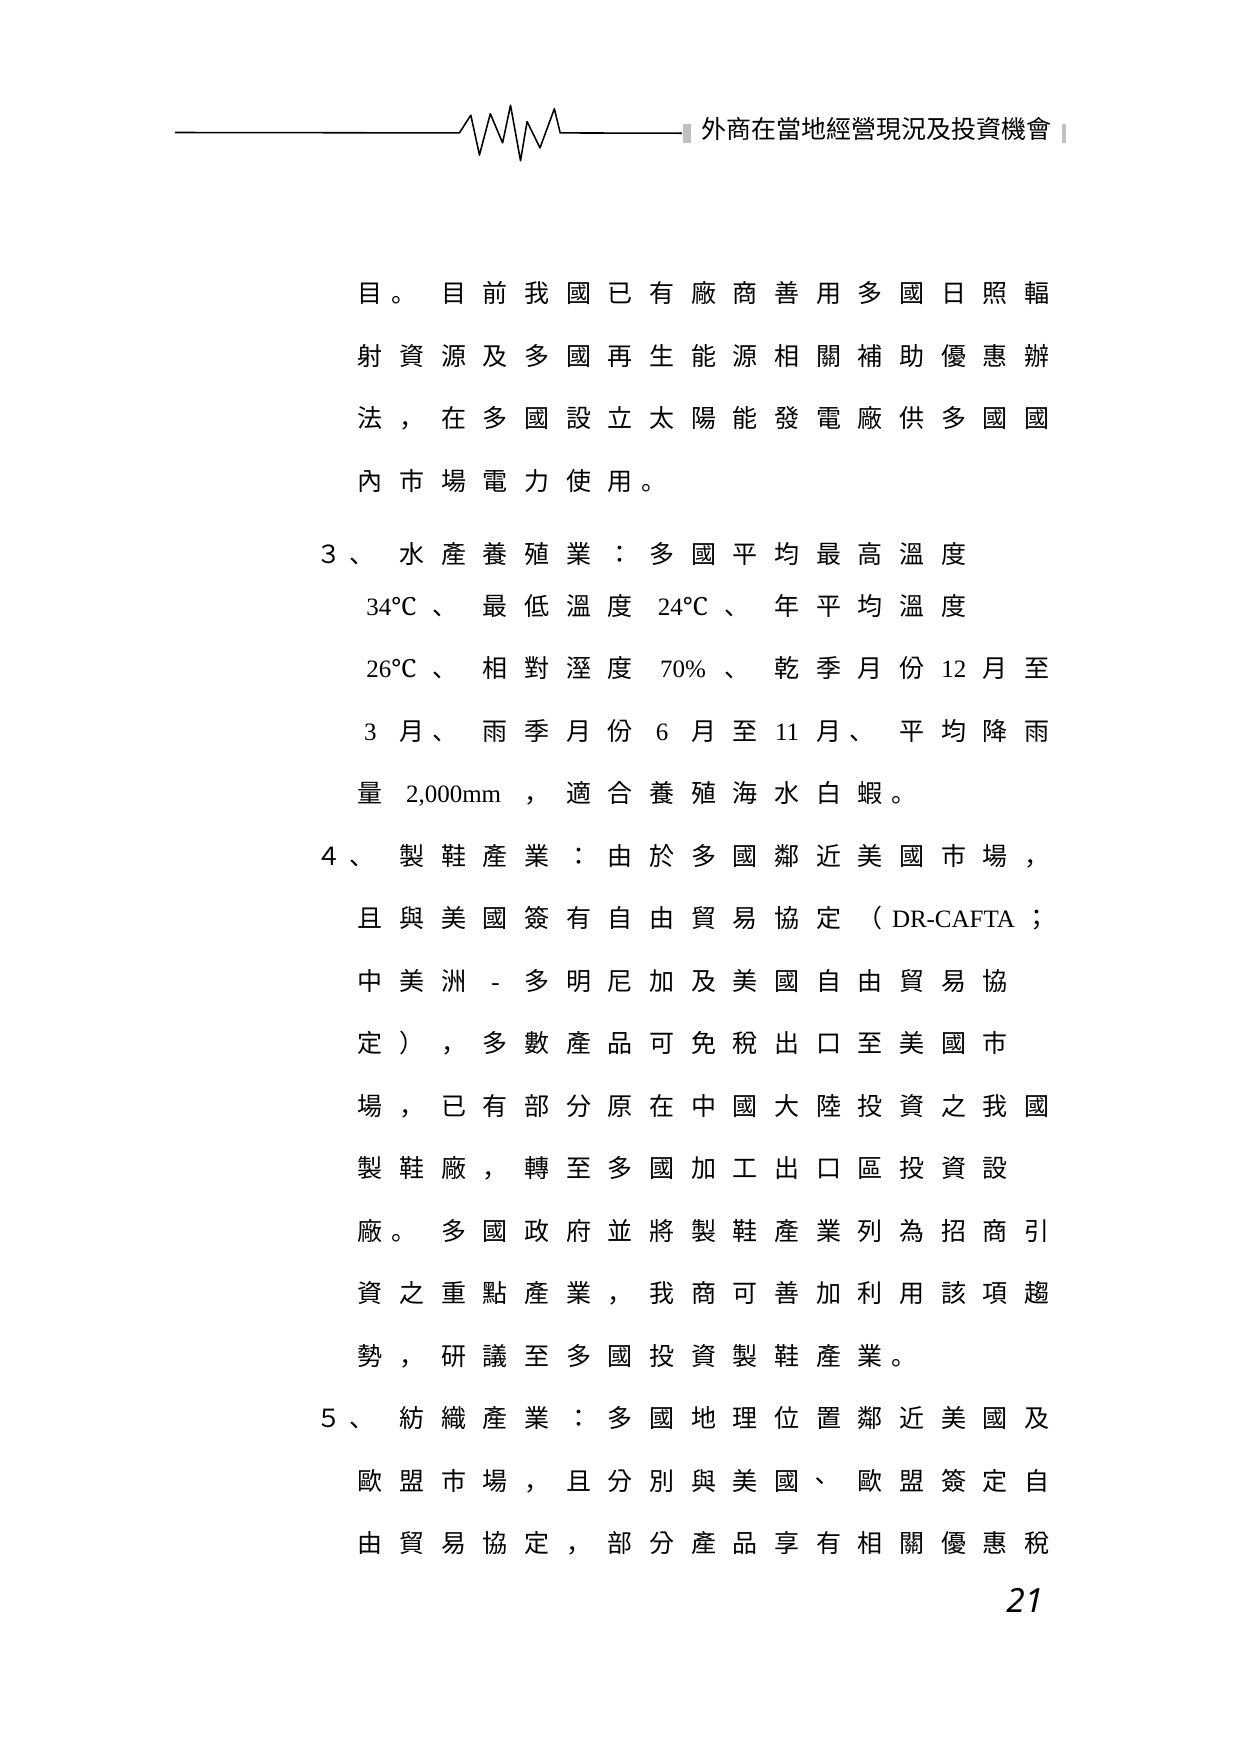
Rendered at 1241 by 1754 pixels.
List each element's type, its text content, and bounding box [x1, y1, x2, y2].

text ３、水產養殖業：多國平均最高溫度34℃、最低溫度24℃、年平均溫度26℃、相對溼度70%、乾季月份12月至3月、雨季月份6月至11月、平均降雨量2,000mm，適合養殖海水白蝦。 [281, 500, 1058, 813]
text ４、製鞋產業：由於多國鄰近美國市場，且與美國簽有自由貿易協定（DR-CAFTA；中美洲-多明尼加及美國自由貿易協定），多數產品可免稅出口至美國市場，已有部分原在中國大陸投資之我國製鞋廠，轉至多國加工出口區投資設廠。多國政府並將製鞋產業列為招商引資之重點產業，我商可善加利用該項趨勢，研議至多國投資製鞋產業。 [281, 813, 1058, 1375]
text ５、紡織產業：多國地理位置鄰近美國及歐盟市場，且分別與美國、歐盟簽定自由貿易協定，部分產品享有相關優惠稅 [281, 1375, 1058, 1563]
text 目。目前我國已有廠商善用多國日照輻射資源及多國再生能源相關補助優惠辦法，在多國設立太陽能發電廠供多國國內市場電力使用。 [281, 250, 1058, 500]
